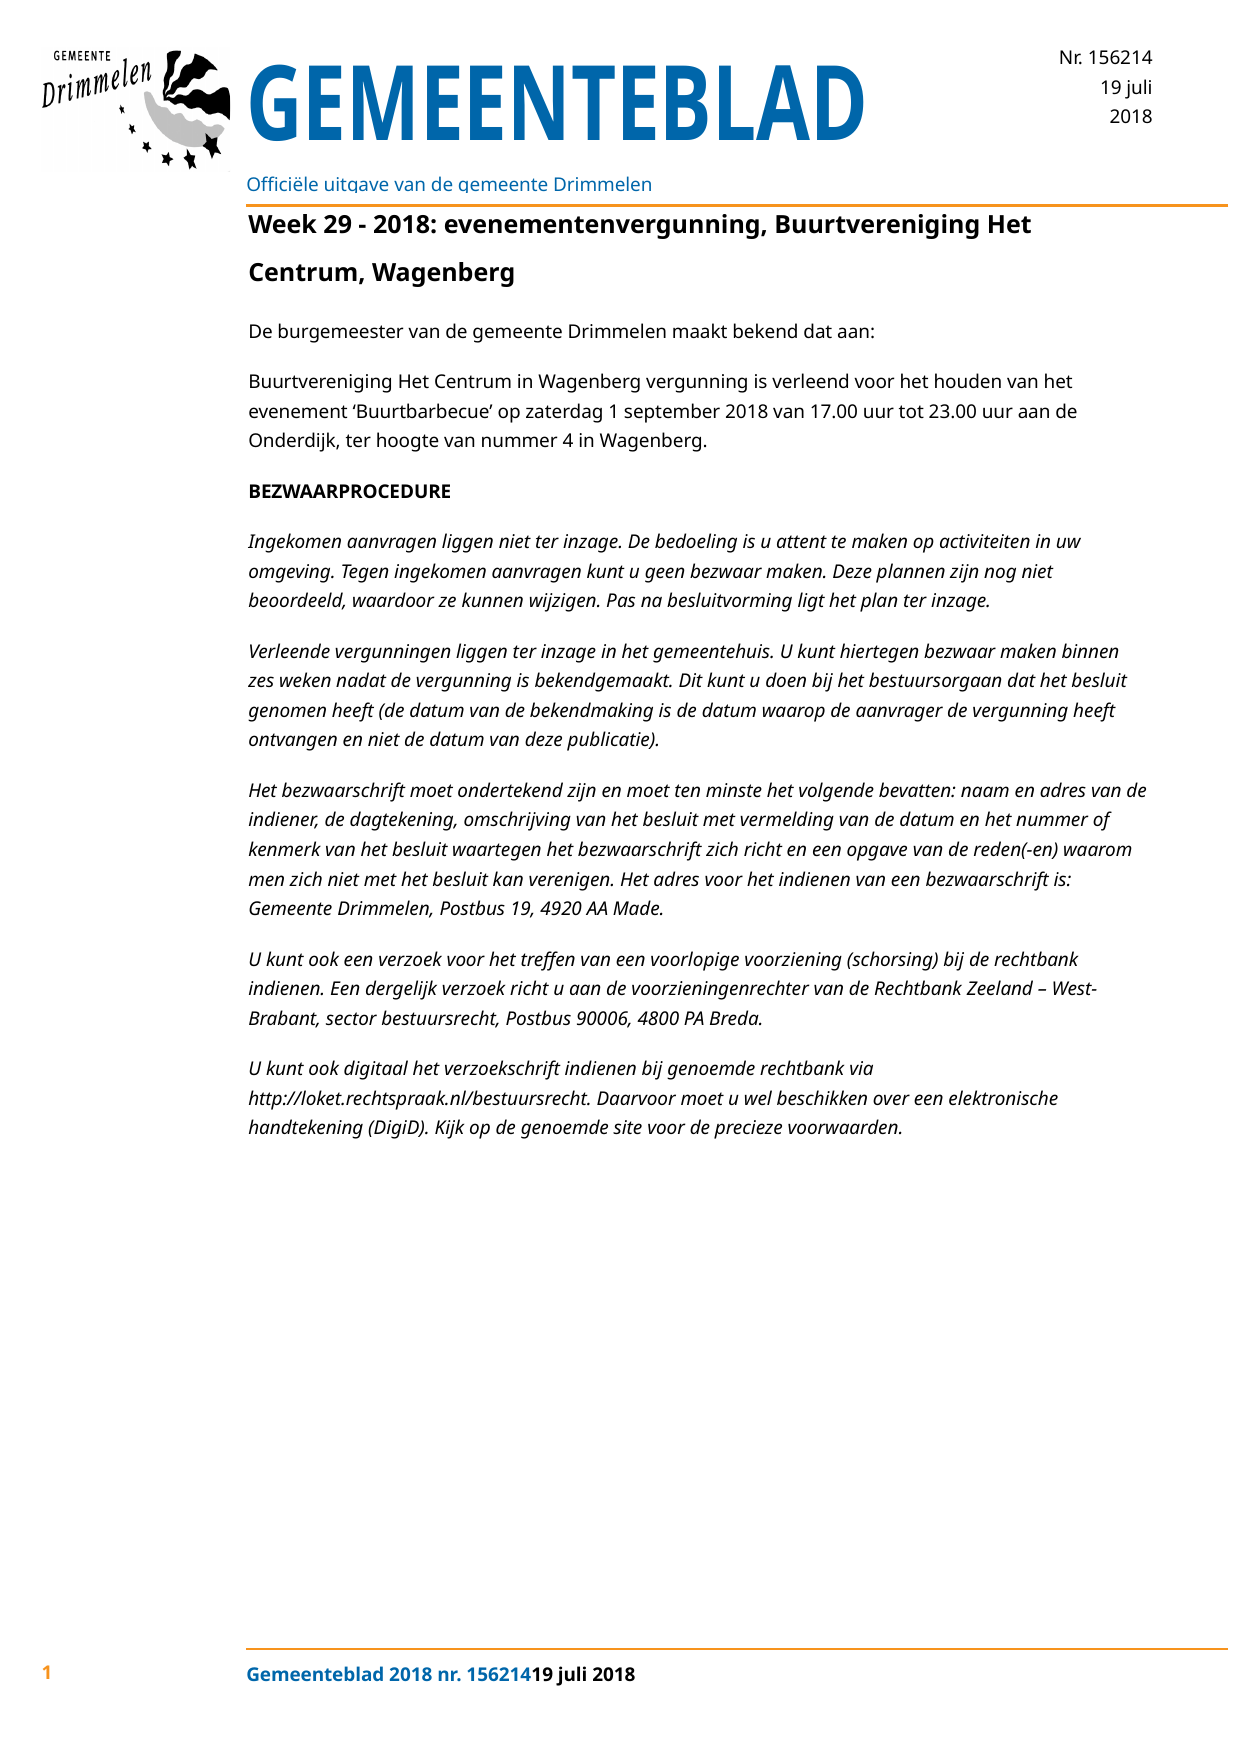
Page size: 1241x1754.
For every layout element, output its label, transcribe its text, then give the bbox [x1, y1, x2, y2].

text Ingekomen aanvragen liggen niet ter inzage. De bedoeling is u attent te maken op activiteiten in uw omgeving. Tegen ingekomen aanvragen kunt u geen bezwaar maken. Deze plannen zijn nog niet beoordeeld, waardoor ze kunnen wijzigen. Pas na besluitvorming ligt het plan ter inzage. [248, 528, 1152, 613]
text Buurtvereniging Het Centrum in Wagenberg vergunning is verleend voor het houden van het evenement ‘Buurtbarbecue’ op zaterdag 1 september 2018 van 17.00 uur tot 23.00 uur aan de Onderdijk, ter hoogte van nummer 4 in Wagenberg. [248, 368, 1152, 453]
text Verleende vergunningen liggen ter inzage in het gemeentehuis. U kunt hiertegen bezwaar maken binnen zes weken nadat de vergunning is bekendgemaakt. Dit kunt u doen bij het bestuursorgaan dat het besluit genomen heeft (de datum van de bekendmaking is de datum waarop de aanvrager de vergunning heeft ontvangen en niet de datum van deze publicatie). [248, 638, 1152, 752]
text De burgemeester van de gemeente Drimmelen maakt bekend dat aan: [248, 318, 1152, 344]
text U kunt ook digitaal het verzoekschrift indienen bij genoemde rechtbank via http://loket.rechtspraak.nl/bestuursrecht. Daarvoor moet u wel beschikken over een elektronische handtekening (DigiD). Kijk op de genoemde site voor de precieze voorwaarden. [248, 1055, 1152, 1140]
text BEZWAARPROCEDURE [248, 478, 1152, 504]
picture [41, 47, 231, 172]
text Het bezwaarschrift moet ondertekend zijn en moet ten minste het volgende bevatten: naam en adres van de indiener, de dagtekening, omschrijving van het besluit met vermelding van de datum en het nummer of kenmerk van het besluit waartegen het bezwaarschrift zich richt en een opgave van de reden(-en) waarom men zich niet met het besluit kan verenigen. Het adres voor het indienen van een bezwaarschrift is: Gemeente Drimmelen, Postbus 19, 4920 AA Made. [248, 777, 1152, 921]
text Week 29 - 2018: evenementenvergunning, Buurtvereniging Het Centrum, Wagenberg [248, 207, 1152, 288]
text U kunt ook een verzoek voor het treffen van een voorlopige voorziening (schorsing) bij de rechtbank indienen. Een dergelijk verzoek richt u aan de voorzieningenrechter van de Rechtbank Zeeland – West-Brabant, sector bestuursrecht, Postbus 90006, 4800 PA Breda. [248, 946, 1152, 1031]
